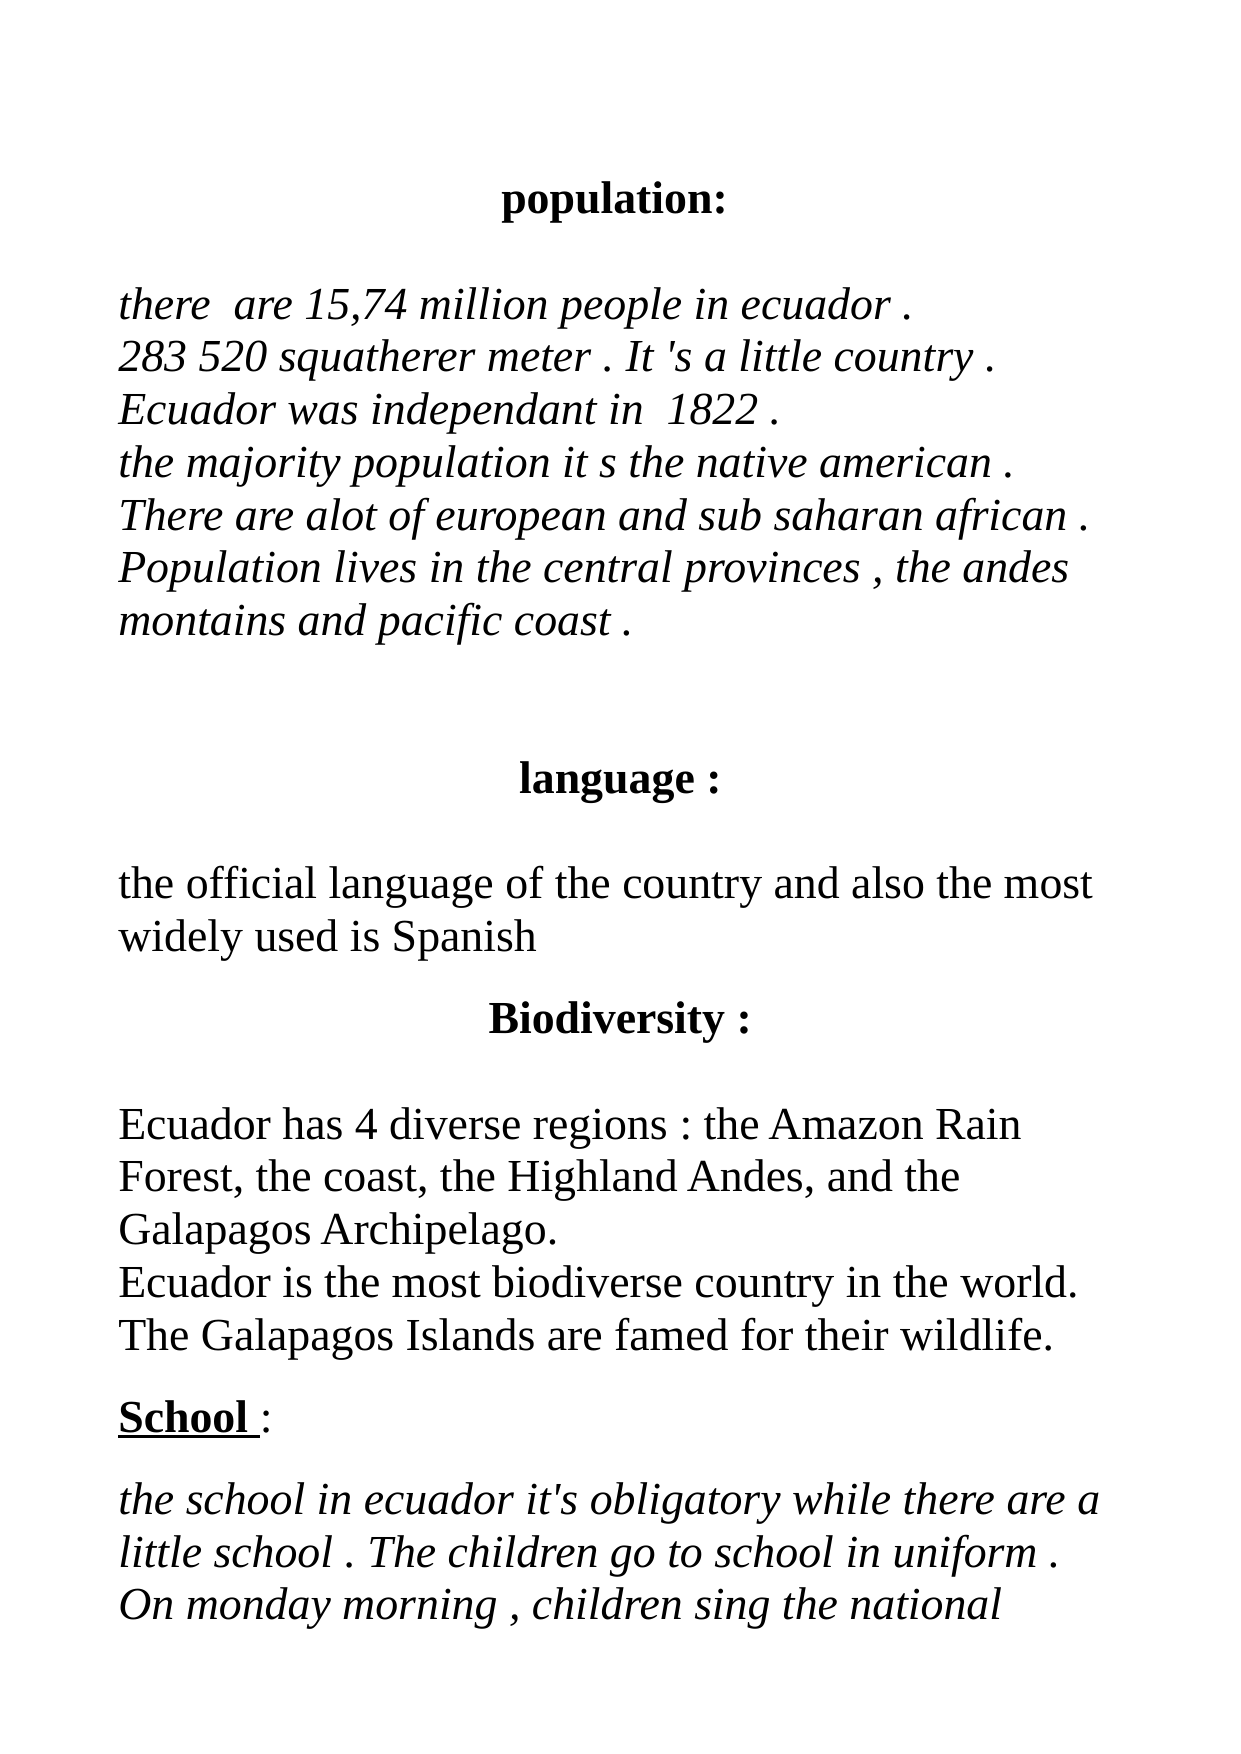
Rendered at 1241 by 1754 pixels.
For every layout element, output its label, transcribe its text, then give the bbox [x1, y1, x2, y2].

text language : [118, 751, 1122, 803]
text the majority population it s the native american . There are alot of european and sub saharan african . Population lives in the central provinces , the andes montains and pacific coast . [118, 434, 1122, 645]
text population: [118, 171, 1122, 223]
text Ecuador is the most biodiverse country in the world. The Galapagos Islands are famed for their wildlife. [118, 1254, 1122, 1360]
text School : [118, 1389, 1122, 1442]
text Biodiversity : [118, 991, 1122, 1044]
text the official language of the country and also the most widely used is Spanish [118, 856, 1122, 961]
text 283 520 squatherer meter . It 's a little country . Ecuador was independant in 1822 . [118, 329, 1122, 434]
text the school in ecuador it's obligatory while there are a little school . The children go to school in uniform . On monday morning , children sing the national [118, 1472, 1122, 1630]
text there are 15,74 million people in ecuador . [118, 276, 1122, 329]
text Ecuador has 4 diverse regions : the Amazon Rain Forest, the coast, the Highland Andes, and the Galapagos Archipelago. [118, 1096, 1122, 1254]
